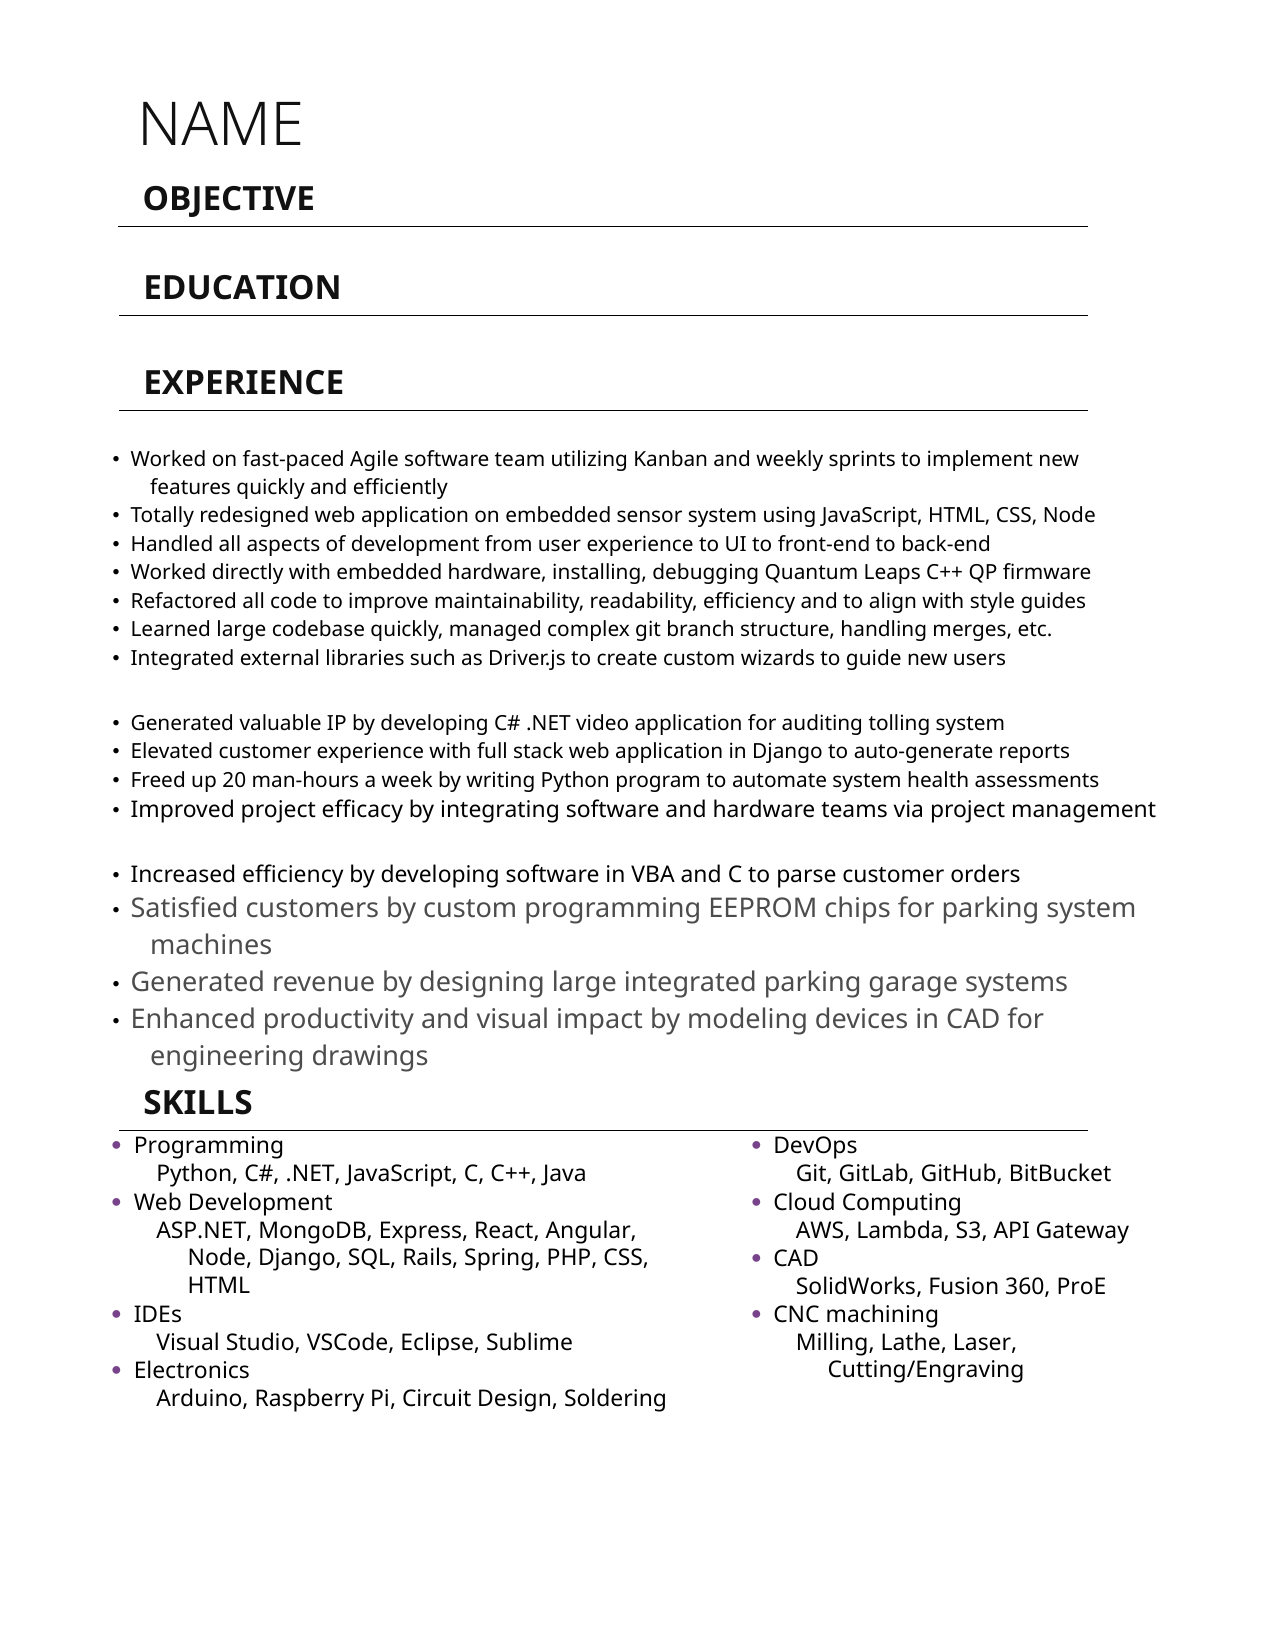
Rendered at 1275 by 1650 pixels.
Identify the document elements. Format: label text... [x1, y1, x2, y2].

table_header Skills [119, 1073, 1087, 1130]
table_header [637, 75, 1162, 169]
list Freed up 20 man-hours a week by writing Python program to automate system health assessments [112, 765, 1162, 793]
table_header Education [119, 258, 1087, 315]
list Learned large codebase quickly, managed complex git branch structure, handling merges, etc. [112, 614, 1162, 643]
list Elevated customer experience with full stack web application in Django to auto-generate reports [112, 736, 1162, 765]
table_header [46, 169, 118, 226]
list Satisfied customers by custom programming EEPROM chips for parking system machines [112, 889, 1162, 963]
table_header [38, 1073, 119, 1130]
list Worked on fast-paced Agile software team utilizing Kanban and weekly sprints to implement new features quickly and efficiently [112, 444, 1162, 501]
table_header Objective [118, 169, 1087, 226]
table_header [38, 353, 119, 409]
list Integrated external libraries such as Driver.js to create custom wizards to guide new users [112, 643, 1162, 671]
table_header Programming Python, C#, .NET, JavaScript, C, C++, Java Web Development ASP.NET, MongoDB, Express, React, Angular, Node, Django, SQL, Rails, Spring, PHP, CSS, HTML IDEs Visual Studio, VSCode, Eclipse, Sublime Electronics Arduino, Raspberry Pi, Circuit Design, Soldering [113, 1131, 692, 1412]
list Totally redesigned web application on embedded sensor system using JavaScript, HTML, CSS, Node [112, 501, 1162, 529]
list Increased efficiency by developing software in VBA and C to parse customer orders [112, 858, 1162, 889]
list Handled all aspects of development from user experience to UI to front-end to back-end [112, 529, 1162, 557]
list Enhanced productivity and visual impact by modeling devices in CAD for engineering drawings [112, 999, 1162, 1073]
list Generated valuable IP by developing C# .NET video application for auditing tolling system [112, 708, 1162, 736]
list Generated revenue by designing large integrated parking garage systems [112, 963, 1162, 999]
table_header Name [113, 75, 637, 169]
table_header Experience [119, 353, 1087, 409]
list Improved project efficacy by integrating software and hardware teams via project management [112, 793, 1162, 824]
table_header [38, 258, 119, 315]
list Refactored all code to improve maintainability, readability, efficiency and to align with style guides [112, 586, 1162, 614]
list Worked directly with embedded hardware, installing, debugging Quantum Leaps C++ QP firmware [112, 557, 1162, 586]
table_header DevOps Git, GitLab, GitHub, BitBucket Cloud Computing AWS, Lambda, S3, API Gateway CAD SolidWorks, Fusion 360, ProE CNC machining Milling, Lathe, Laser, Cutting/Engraving [692, 1131, 1162, 1412]
